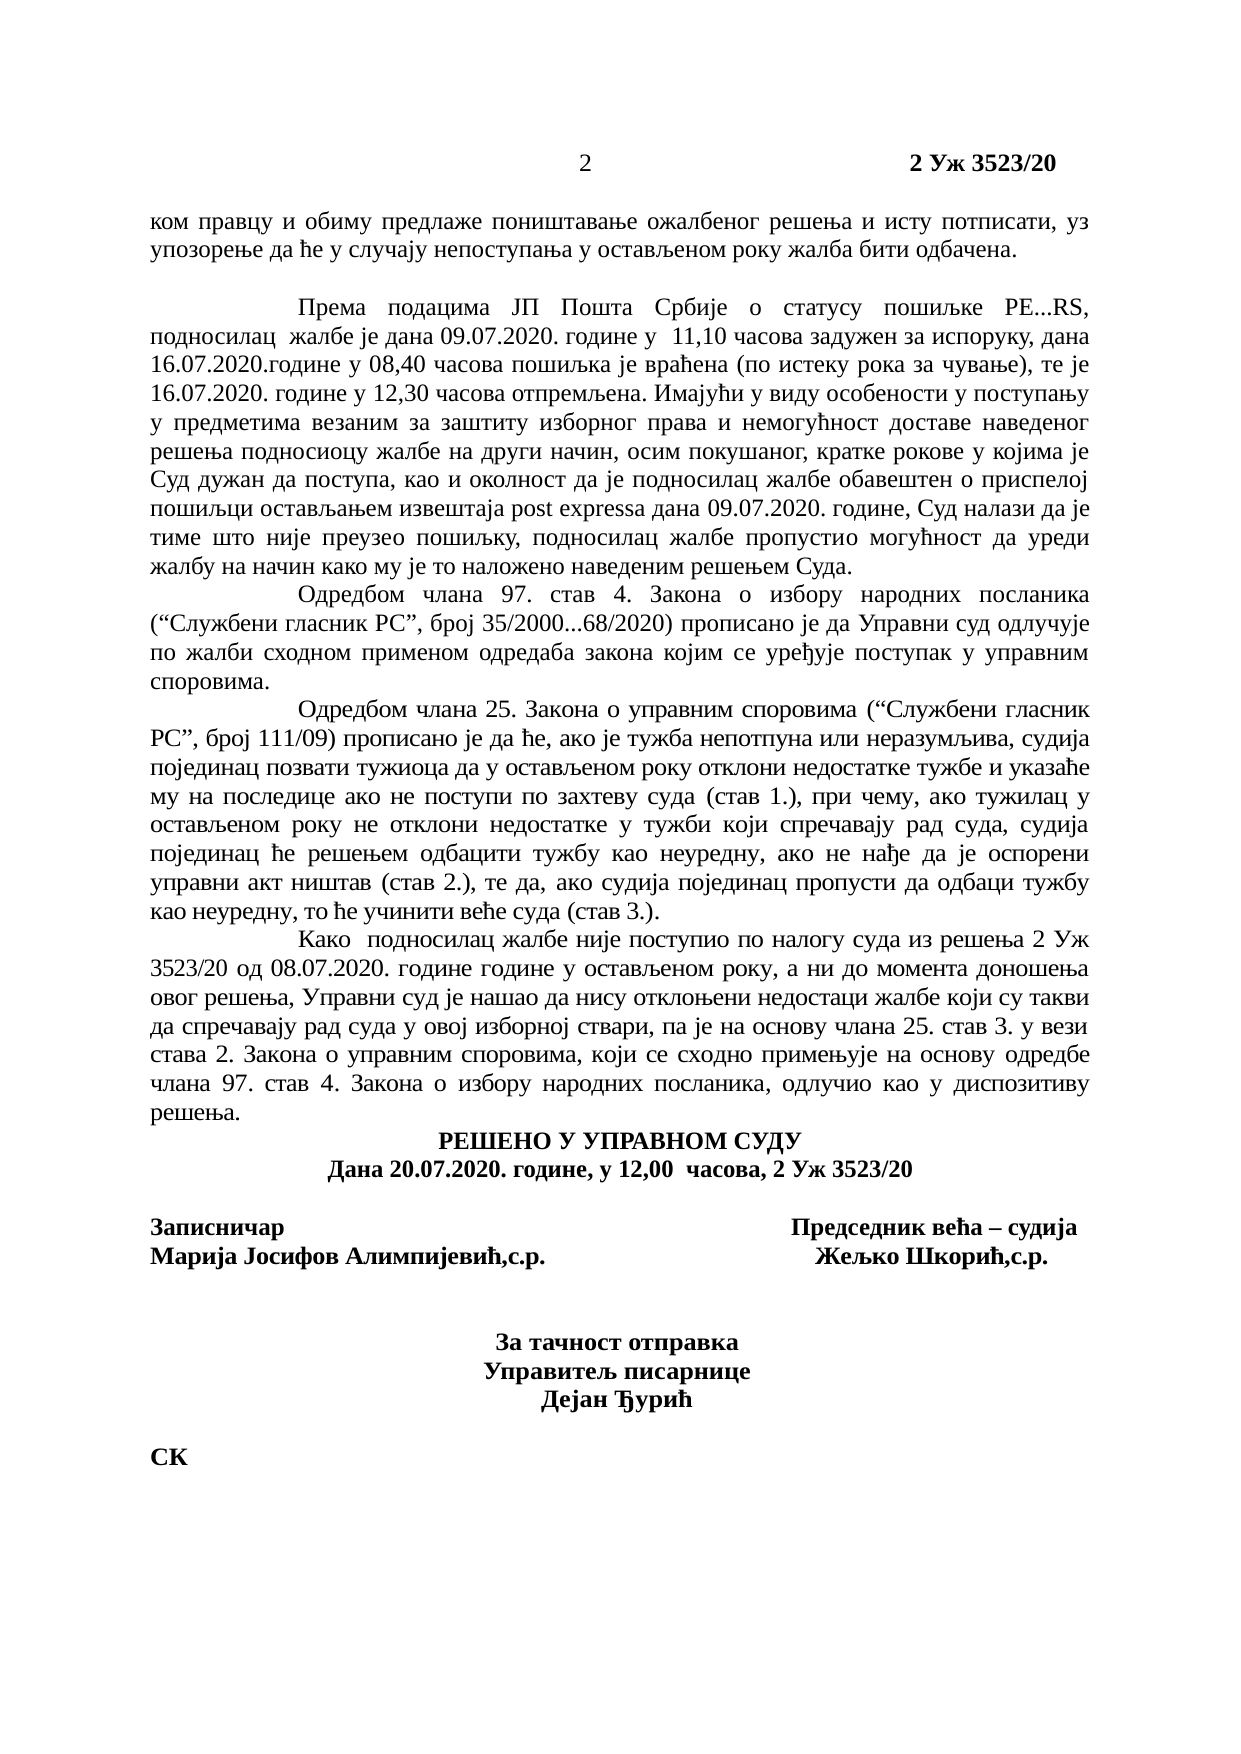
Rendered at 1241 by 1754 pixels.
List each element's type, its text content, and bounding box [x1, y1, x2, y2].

text Записничар Председник већа – судија [150, 1212, 1090, 1241]
text Одредбом члана 25. Закона о управним споровима (“Службени гласник РС”, број 111/09) прописано је да ће, ако је тужба непотпуна или неразумљива, судија појединац позвати тужиоца да у остављеном року отклони недостатке тужбе и указаће му на последице ако не поступи по захтеву суда (став 1.), при чему, ако тужилац у остављеном року не отклони недостатке у тужби који спречавају рад суда, судија појединац ће решењем одбацити тужбу као неуредну, ако не нађе да је оспорени управни акт ништав (став 2.), те да, ако судија појединац пропусти да одбаци тужбу као неуредну, то ће учинити веће суда (став 3.). [150, 694, 1090, 924]
text Управитељ писарнице [150, 1356, 1090, 1384]
text Одредбом члана 97. став 4. Закона о избору народних посланика (“Службени гласник РС”, број 35/2000...68/2020) прописано је да Управни суд одлучује по жалби сходном применом одредаба закона којим се уређује поступак у управним споровима. [150, 579, 1090, 694]
text Како подносилац жалбе није поступио по налогу суда из решења 2 Уж 3523/20 од 08.07.2020. године године у остављеном року, а ни до момента доношења овог решења, Управни суд је нашао да нису отклоњени недостаци жалбе који су такви да спречавају рад суда у овој изборној ствари, па је на основу члана 25. став 3. у вези става 2. Закона о управним споровима, који се сходно примењује на основу одредбе члана 97. став 4. Закона о избору народних посланика, одлучио као у диспозитиву решења. [150, 924, 1090, 1126]
text Дана 20.07.2020. године, у 12,00 часова, 2 Уж 3523/20 [150, 1154, 1090, 1183]
text Марија Јосифов Алимпијевић,с.р. Жељко Шкорић,с.р. [150, 1241, 1090, 1269]
text ком правцу и обиму предлаже поништавање ожалбеног решења и исту потписати, уз упозорење да ће у случају непоступања у остављеном року жалба бити одбачена. [150, 206, 1090, 263]
text РЕШЕНО У УПРАВНОМ СУДУ [150, 1126, 1090, 1154]
text СК [150, 1442, 1090, 1471]
text За тачност отправка [150, 1327, 1090, 1356]
text Према подацима ЈП Пошта Србије о статусу пошиљке РE...RS, подносилац жалбе је дана 09.07.2020. године у 11,10 часова задужен за испоруку, дана 16.07.2020.године у 08,40 часова пошиљка је враћена (по истеку рока за чување), те је 16.07.2020. године у 12,30 часова отпремљена. Имајући у виду особености у поступању у предметима везаним за заштиту изборног права и немогућност доставе наведеног решења подносиоцу жалбе на други начин, осим покушаног, кратке рокове у којима је Суд дужан да поступа, као и околност да је подносилац жалбе обавештен о приспелој пошиљци остављањем извештаја post expressa дана 09.07.2020. године, Суд налази да је тиме што није преузеo пошиљку, подносилац жалбе пропустиo могућност да уреди жалбу на начин како му је то наложено наведеним решењем Суда. [150, 292, 1090, 579]
text Дејан Ђурић [150, 1384, 1090, 1413]
